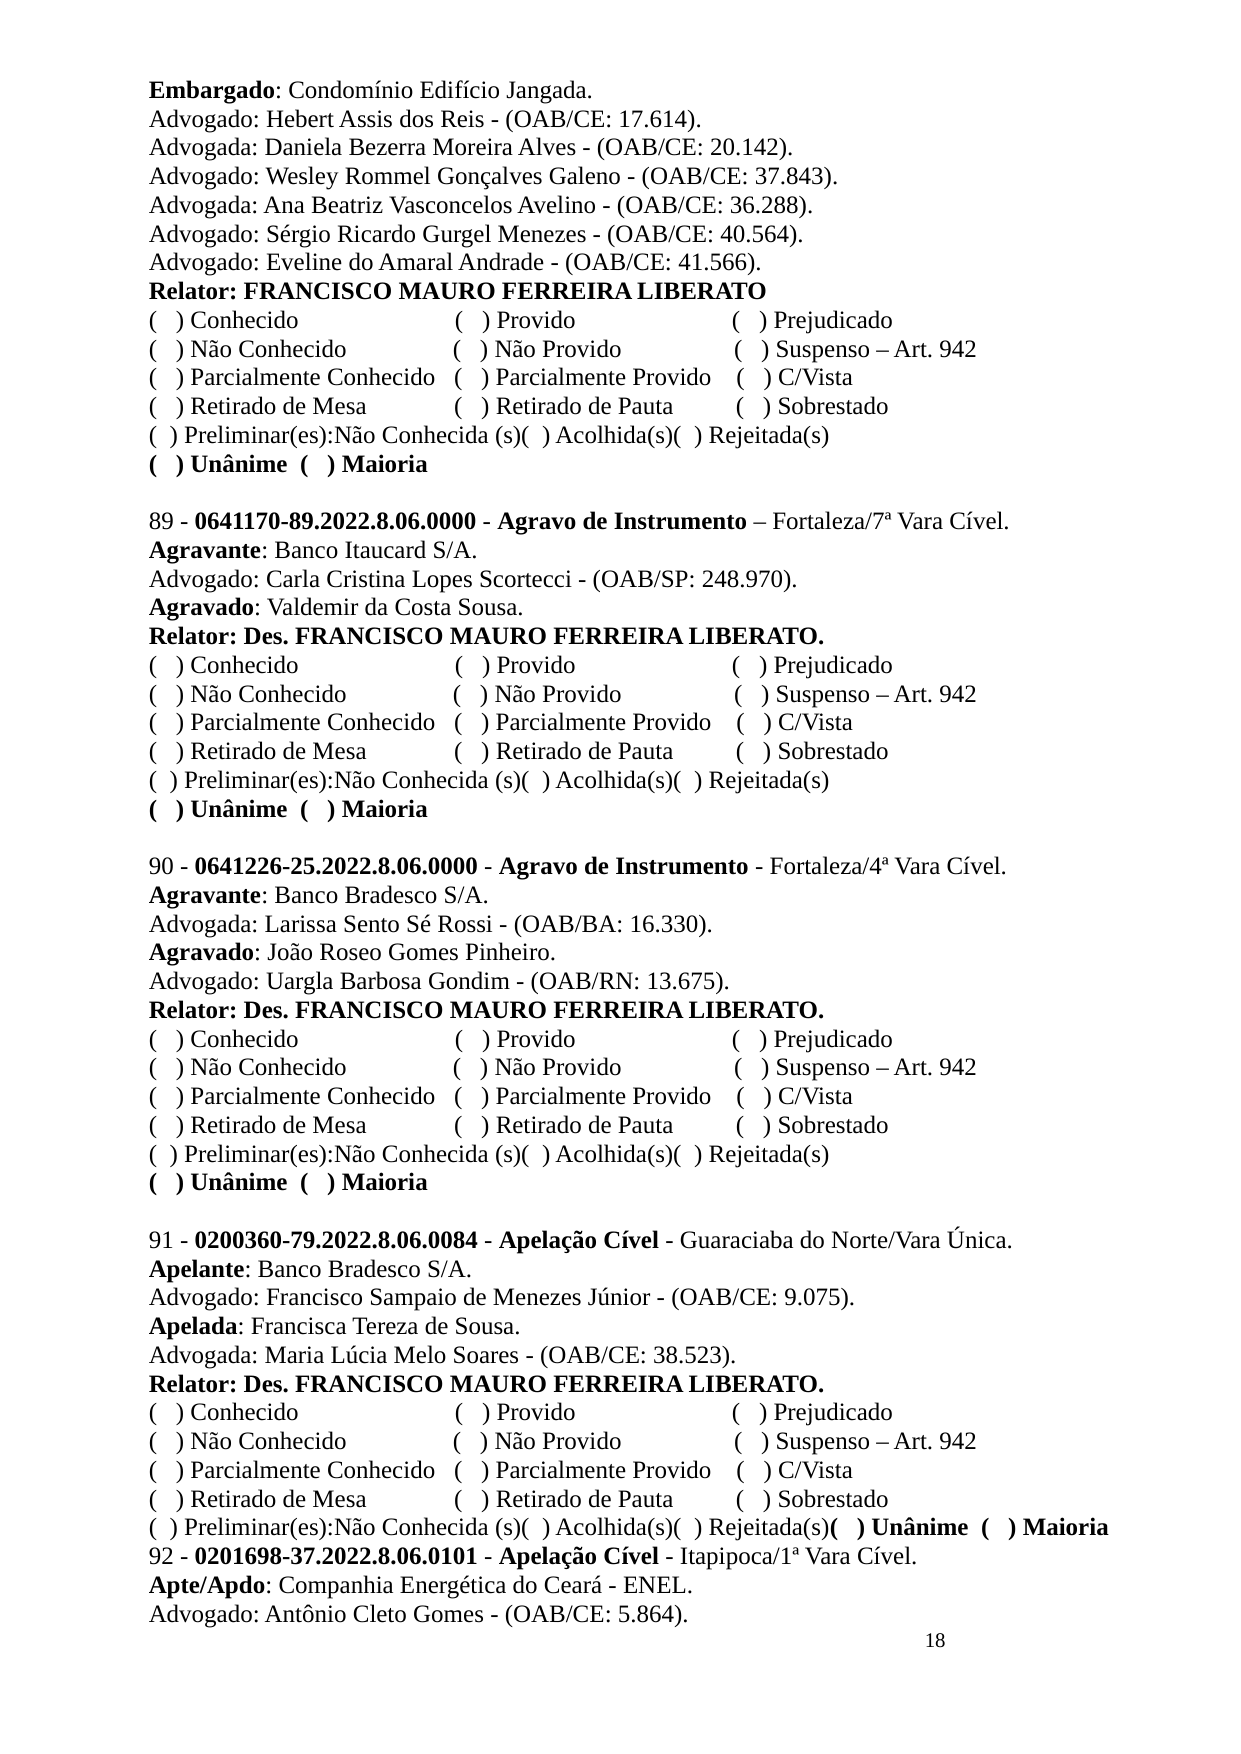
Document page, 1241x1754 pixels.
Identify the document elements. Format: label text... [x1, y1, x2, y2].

text ( ) Parcialmente Conhecido ( ) Parcialmente Provido ( ) C/Vista [148, 362, 1158, 391]
text ( ) Conhecido ( ) Provido ( ) Prejudicado [148, 1397, 1141, 1426]
text Advogado: Carla Cristina Lopes Scortecci - (OAB/SP: 248.970). [148, 564, 1141, 592]
text ( ) Conhecido ( ) Provido ( ) Prejudicado [148, 650, 1141, 679]
text ( ) Unânime ( ) Maioria [148, 449, 1158, 477]
text ( ) Retirado de Mesa ( ) Retirado de Pauta ( ) Sobrestado [148, 1110, 1158, 1139]
text Agravante: Banco Bradesco S/A. [148, 880, 1141, 909]
text ( ) Preliminar(es):Não Conhecida (s)( ) Acolhida(s)( ) Rejeitada(s)( ) Unânime ( ) Maioria [148, 1512, 1158, 1541]
text ( ) Preliminar(es):Não Conhecida (s)( ) Acolhida(s)( ) Rejeitada(s) [148, 1139, 1158, 1167]
text ( ) Parcialmente Conhecido ( ) Parcialmente Provido ( ) C/Vista [148, 1455, 1158, 1484]
text Advogada: Larissa Sento Sé Rossi - (OAB/BA: 16.330). [148, 909, 1141, 937]
text Advogado: Francisco Sampaio de Menezes Júnior - (OAB/CE: 9.075). [148, 1282, 1141, 1311]
text 92 - 0201698-37.2022.8.06.0101 - Apelação Cível - Itapipoca/1ª Vara Cível. [148, 1541, 1141, 1570]
text ( ) Retirado de Mesa ( ) Retirado de Pauta ( ) Sobrestado [148, 736, 1158, 765]
text Apelada: Francisca Tereza de Sousa. [148, 1311, 1141, 1340]
text Relator: FRANCISCO MAURO FERREIRA LIBERATO [148, 276, 1141, 305]
text ( ) Não Conhecido ( ) Não Provido ( ) Suspenso – Art. 942 [148, 679, 1158, 707]
text ( ) Retirado de Mesa ( ) Retirado de Pauta ( ) Sobrestado [148, 1484, 1158, 1512]
text Relator: Des. FRANCISCO MAURO FERREIRA LIBERATO. [148, 621, 1141, 650]
text ( ) Retirado de Mesa ( ) Retirado de Pauta ( ) Sobrestado [148, 391, 1158, 420]
text Embargado: Condomínio Edifício Jangada. [148, 75, 1141, 104]
text Advogado: Eveline do Amaral Andrade - (OAB/CE: 41.566). [148, 247, 1141, 276]
text Advogado: Wesley Rommel Gonçalves Galeno - (OAB/CE: 37.843). [148, 161, 1141, 190]
text 91 - 0200360-79.2022.8.06.0084 - Apelação Cível - Guaraciaba do Norte/Vara Única. [148, 1225, 1141, 1254]
text ( ) Não Conhecido ( ) Não Provido ( ) Suspenso – Art. 942 [148, 334, 1158, 362]
text ( ) Conhecido ( ) Provido ( ) Prejudicado [148, 1024, 1141, 1052]
text ( ) Unânime ( ) Maioria [148, 1167, 1158, 1196]
text Apte/Apdo: Companhia Energética do Ceará - ENEL. [148, 1570, 1141, 1599]
text Advogada: Ana Beatriz Vasconcelos Avelino - (OAB/CE: 36.288). [148, 190, 1141, 219]
text Agravante: Banco Itaucard S/A. [148, 535, 1141, 564]
text ( ) Parcialmente Conhecido ( ) Parcialmente Provido ( ) C/Vista [148, 707, 1158, 736]
text Advogado: Sérgio Ricardo Gurgel Menezes - (OAB/CE: 40.564). [148, 219, 1141, 247]
text ( ) Conhecido ( ) Provido ( ) Prejudicado [148, 305, 1141, 334]
text Relator: Des. FRANCISCO MAURO FERREIRA LIBERATO. [148, 995, 1141, 1024]
text Apelante: Banco Bradesco S/A. [148, 1254, 1141, 1282]
text ( ) Não Conhecido ( ) Não Provido ( ) Suspenso – Art. 942 [148, 1052, 1158, 1081]
text Advogada: Maria Lúcia Melo Soares - (OAB/CE: 38.523). [148, 1340, 1141, 1369]
text Agravado: João Roseo Gomes Pinheiro. [148, 937, 1141, 966]
text Advogado: Uargla Barbosa Gondim - (OAB/RN: 13.675). [148, 966, 1141, 995]
text Relator: Des. FRANCISCO MAURO FERREIRA LIBERATO. [148, 1369, 1141, 1397]
text ( ) Unânime ( ) Maioria [148, 794, 1158, 822]
text Advogado: Antônio Cleto Gomes - (OAB/CE: 5.864). [148, 1599, 1141, 1627]
text 89 - 0641170-89.2022.8.06.0000 - Agravo de Instrumento – Fortaleza/7ª Vara Cível. [148, 506, 1141, 535]
text 90 - 0641226-25.2022.8.06.0000 - Agravo de Instrumento - Fortaleza/4ª Vara Cível. [148, 851, 1141, 880]
text Advogado: Hebert Assis dos Reis - (OAB/CE: 17.614). [148, 104, 1141, 132]
text ( ) Parcialmente Conhecido ( ) Parcialmente Provido ( ) C/Vista [148, 1081, 1158, 1110]
text Agravado: Valdemir da Costa Sousa. [148, 592, 1141, 621]
text ( ) Não Conhecido ( ) Não Provido ( ) Suspenso – Art. 942 [148, 1426, 1158, 1455]
text Advogada: Daniela Bezerra Moreira Alves - (OAB/CE: 20.142). [148, 132, 1141, 161]
text ( ) Preliminar(es):Não Conhecida (s)( ) Acolhida(s)( ) Rejeitada(s) [148, 765, 1158, 794]
text ( ) Preliminar(es):Não Conhecida (s)( ) Acolhida(s)( ) Rejeitada(s) [148, 420, 1158, 449]
